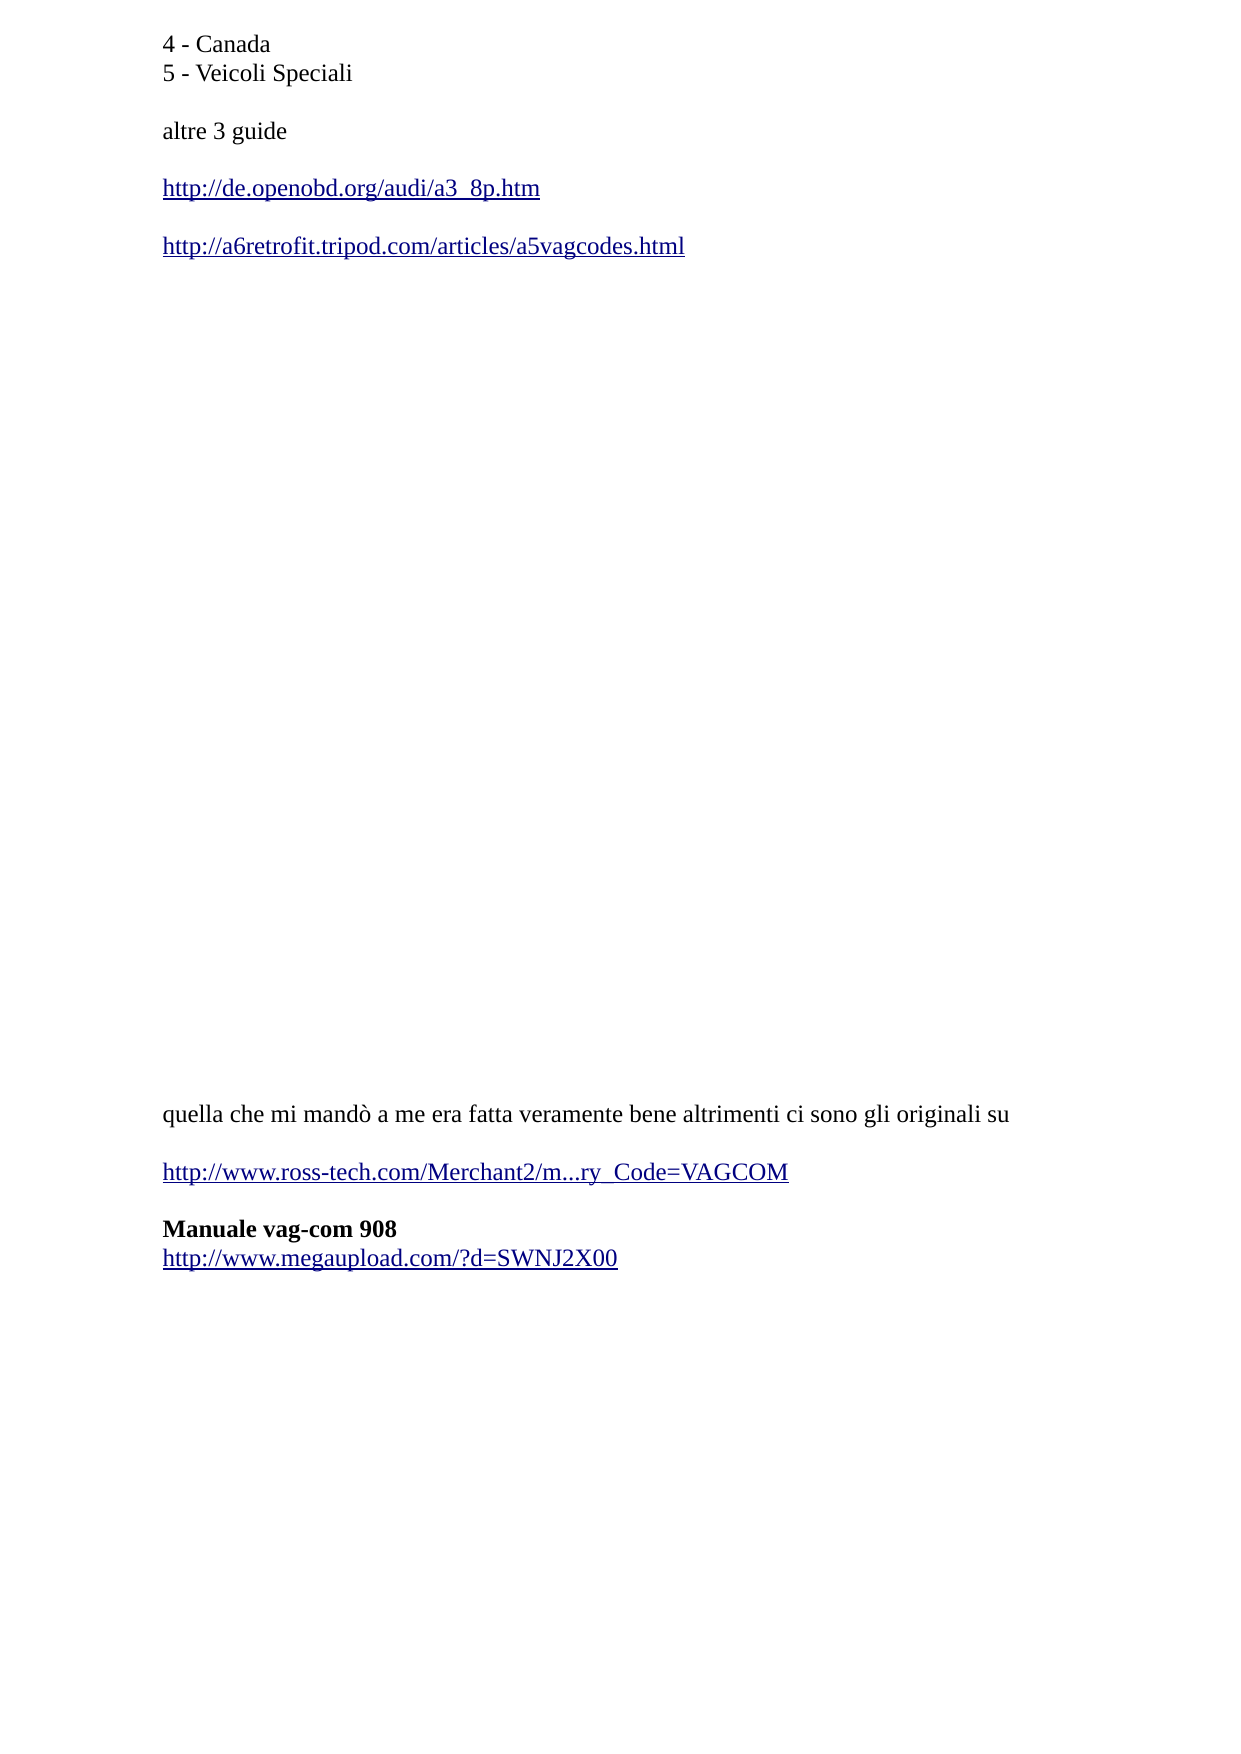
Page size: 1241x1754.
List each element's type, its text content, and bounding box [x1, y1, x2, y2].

list 4 - Canada 5 - Veicoli Speciali altre 3 guide http://de.openobd.org/audi/a3_8p.htm http://a6retrofit.tripod.com/articles/a5vagcodes.html quella che mi mandò a me era fatta veramente bene altrimenti ci sono gli originali su http://www.ross-tech.com/Merchant2/m...ry_Code=VAGCOM Manuale vag-com 908 http://www.megaupload.com/?d=SWNJ2X00 [133, 29, 1152, 1272]
